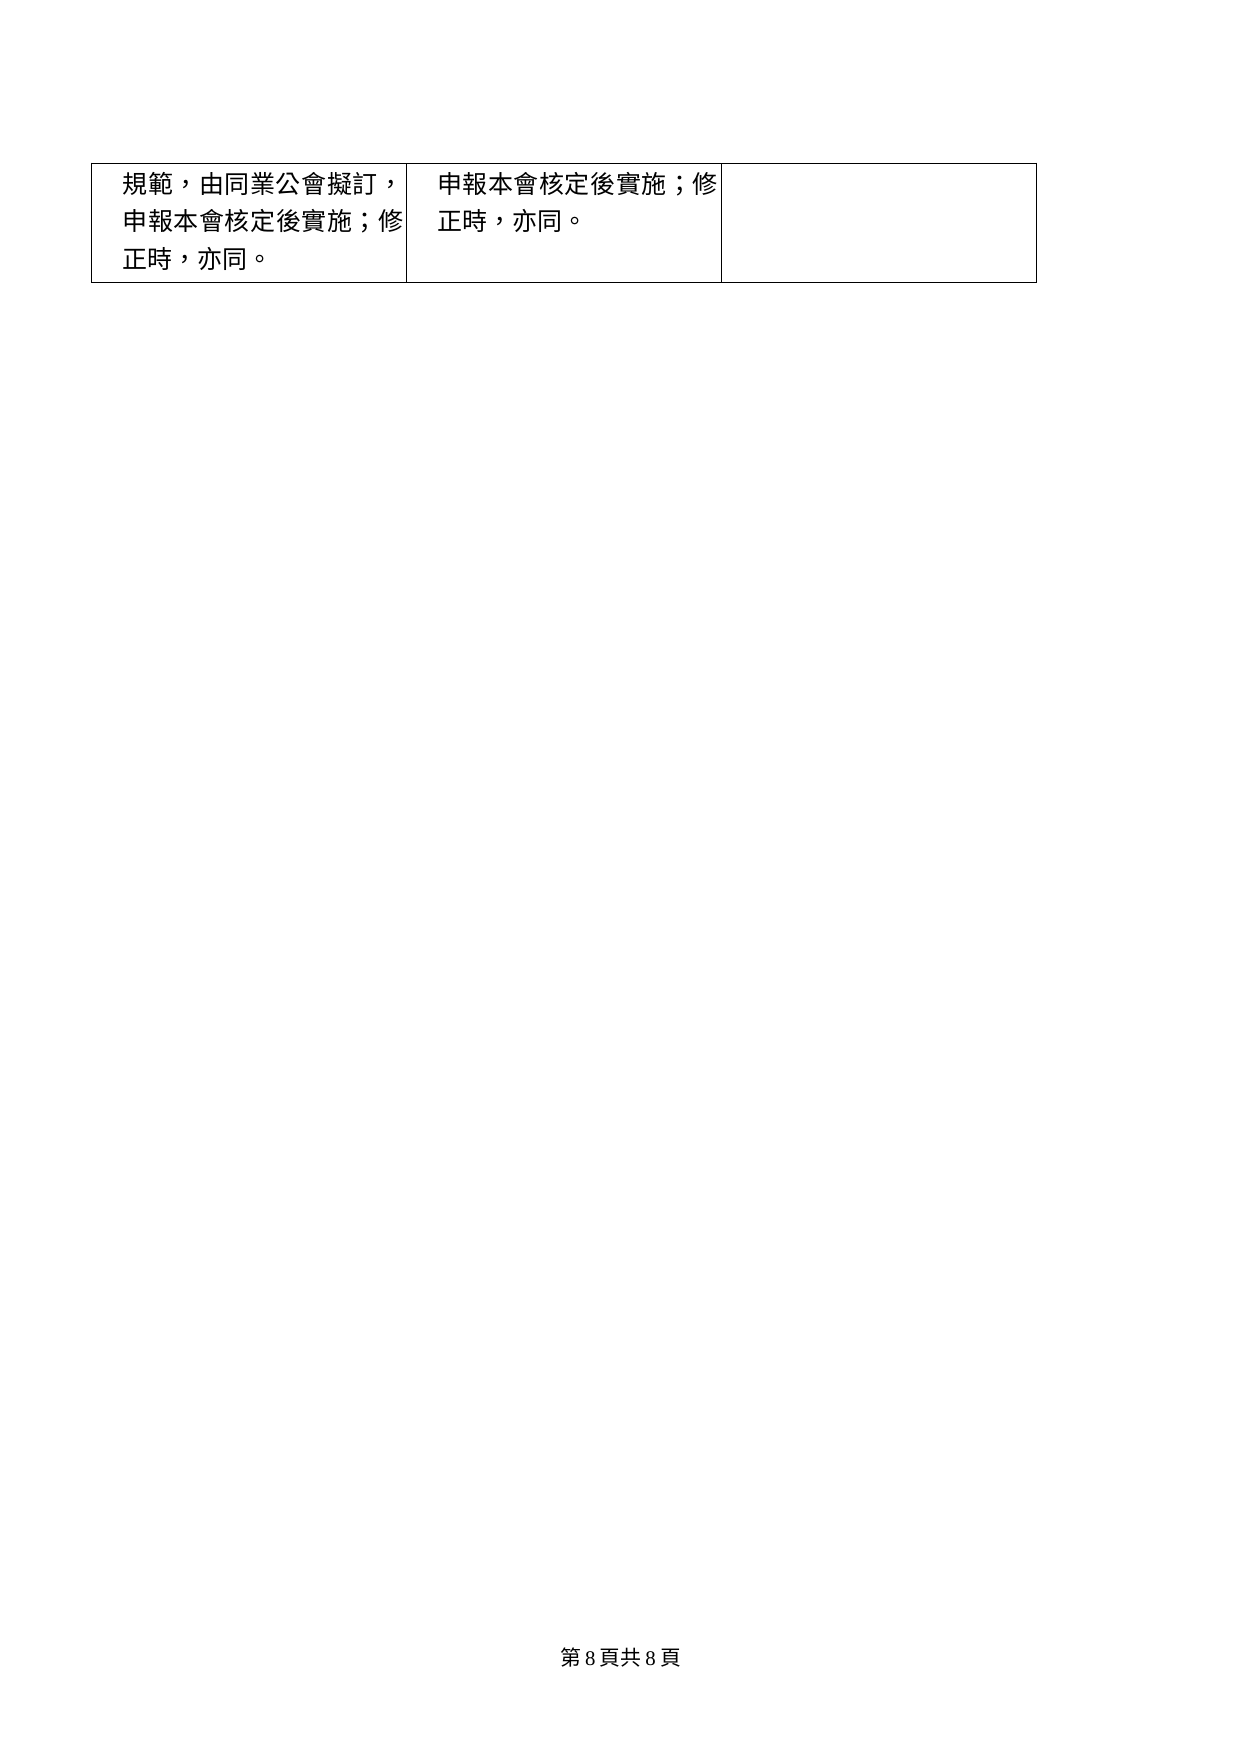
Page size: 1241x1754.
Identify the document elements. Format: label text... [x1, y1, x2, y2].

table_cell 申報本會核定後實施；修正時，亦同。 [407, 164, 721, 282]
table_cell [722, 164, 1036, 282]
table_cell 規範，由同業公會擬訂，申報本會核定後實施；修正時，亦同。 [92, 164, 406, 282]
